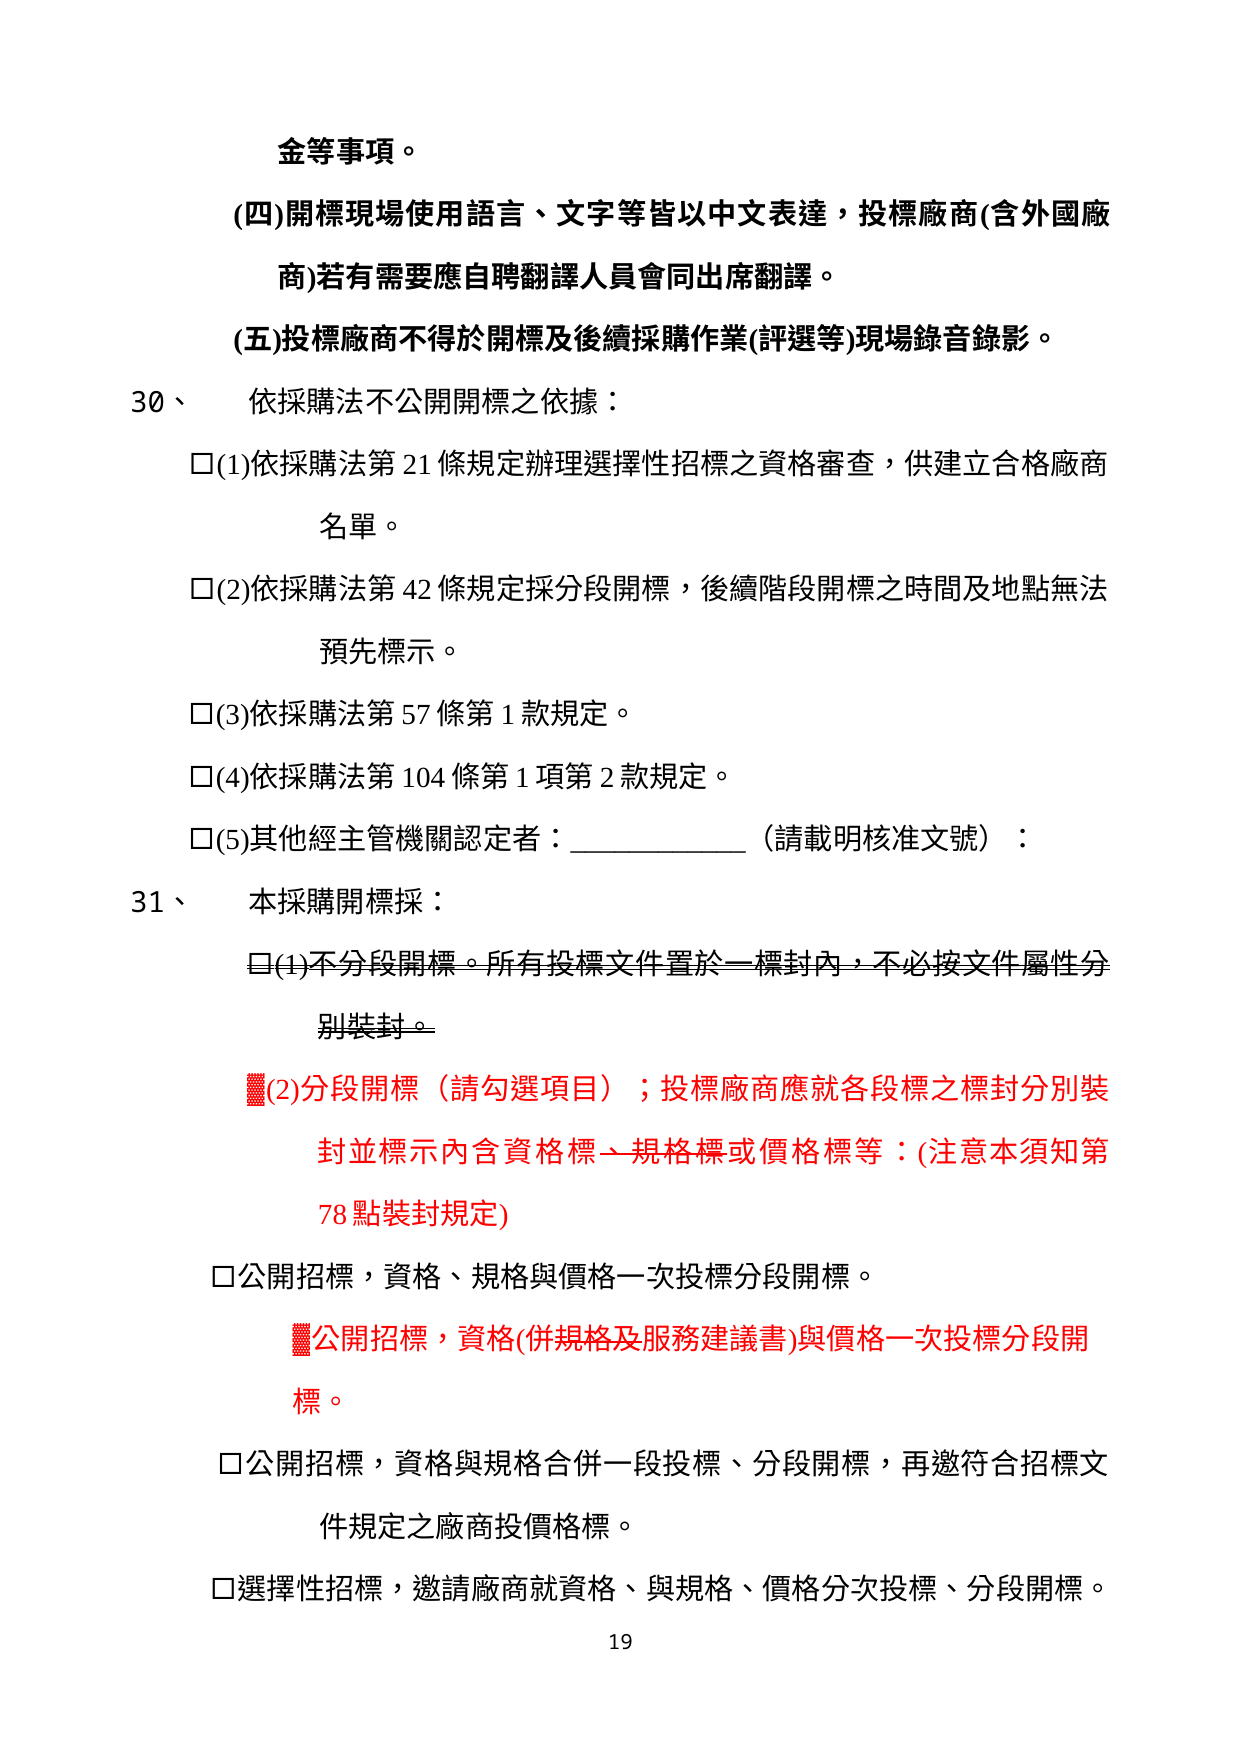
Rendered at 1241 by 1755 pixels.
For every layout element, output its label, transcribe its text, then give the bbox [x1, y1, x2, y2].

text 標。 [292, 1358, 1110, 1420]
text (1)不分段開標。所有投標文件置於一標封內，不必按文件屬性分別裝封。 [247, 920, 1110, 965]
text ▓公開招標，資格(併規格及服務建議書)與價格一次投標分段開 [292, 1295, 1110, 1358]
list 本採購開標採： [130, 858, 1110, 920]
text ▓(2)分段開標（請勾選項目）；投標廠商應就各段標之標封分別裝封並標示內含資格標、規格標或價格標等：(注意本須知第78點裝封規定) [247, 1045, 1110, 1233]
text (五)投標廠商不得於開標及後續採購作業(評選等)現場錄音錄影。 [233, 295, 1110, 358]
list 依採購法不公開開標之依據： [130, 358, 1110, 420]
text (3)依採購法第57條第1款規定。 [130, 670, 1110, 733]
text (四)開標現場使用語言、文字等皆以中文表達，投標廠商(含外國廠商)若有需要應自聘翻譯人員會同出席翻譯。 [233, 170, 1110, 295]
text (1)不分段開標。所有投標文件置於一標封內，不必按文件屬性分別裝封。 [247, 969, 1110, 1045]
text (2)依採購法第42條規定採分段開標，後續階段開標之時間及地點無法預先標示。 [130, 545, 1110, 670]
text 公開招標，資格與規格合併一段投標、分段開標，再邀符合招標文件規定之廠商投價格標。 [130, 1420, 1110, 1545]
text 公開招標，資格、規格與價格一次投標分段開標。 [130, 1233, 1110, 1295]
text 金等事項。 [233, 108, 1110, 170]
text (1)依採購法第21條規定辦理選擇性招標之資格審查，供建立合格廠商名單。 [130, 420, 1110, 545]
text 選擇性招標，邀請廠商就資格、與規格、價格分次投標、分段開標。 [130, 1545, 1110, 1608]
text (4)依採購法第104條第1項第2款規定。 [130, 733, 1110, 795]
text (5)其他經主管機關認定者：____________（請載明核准文號）： [130, 795, 1110, 858]
